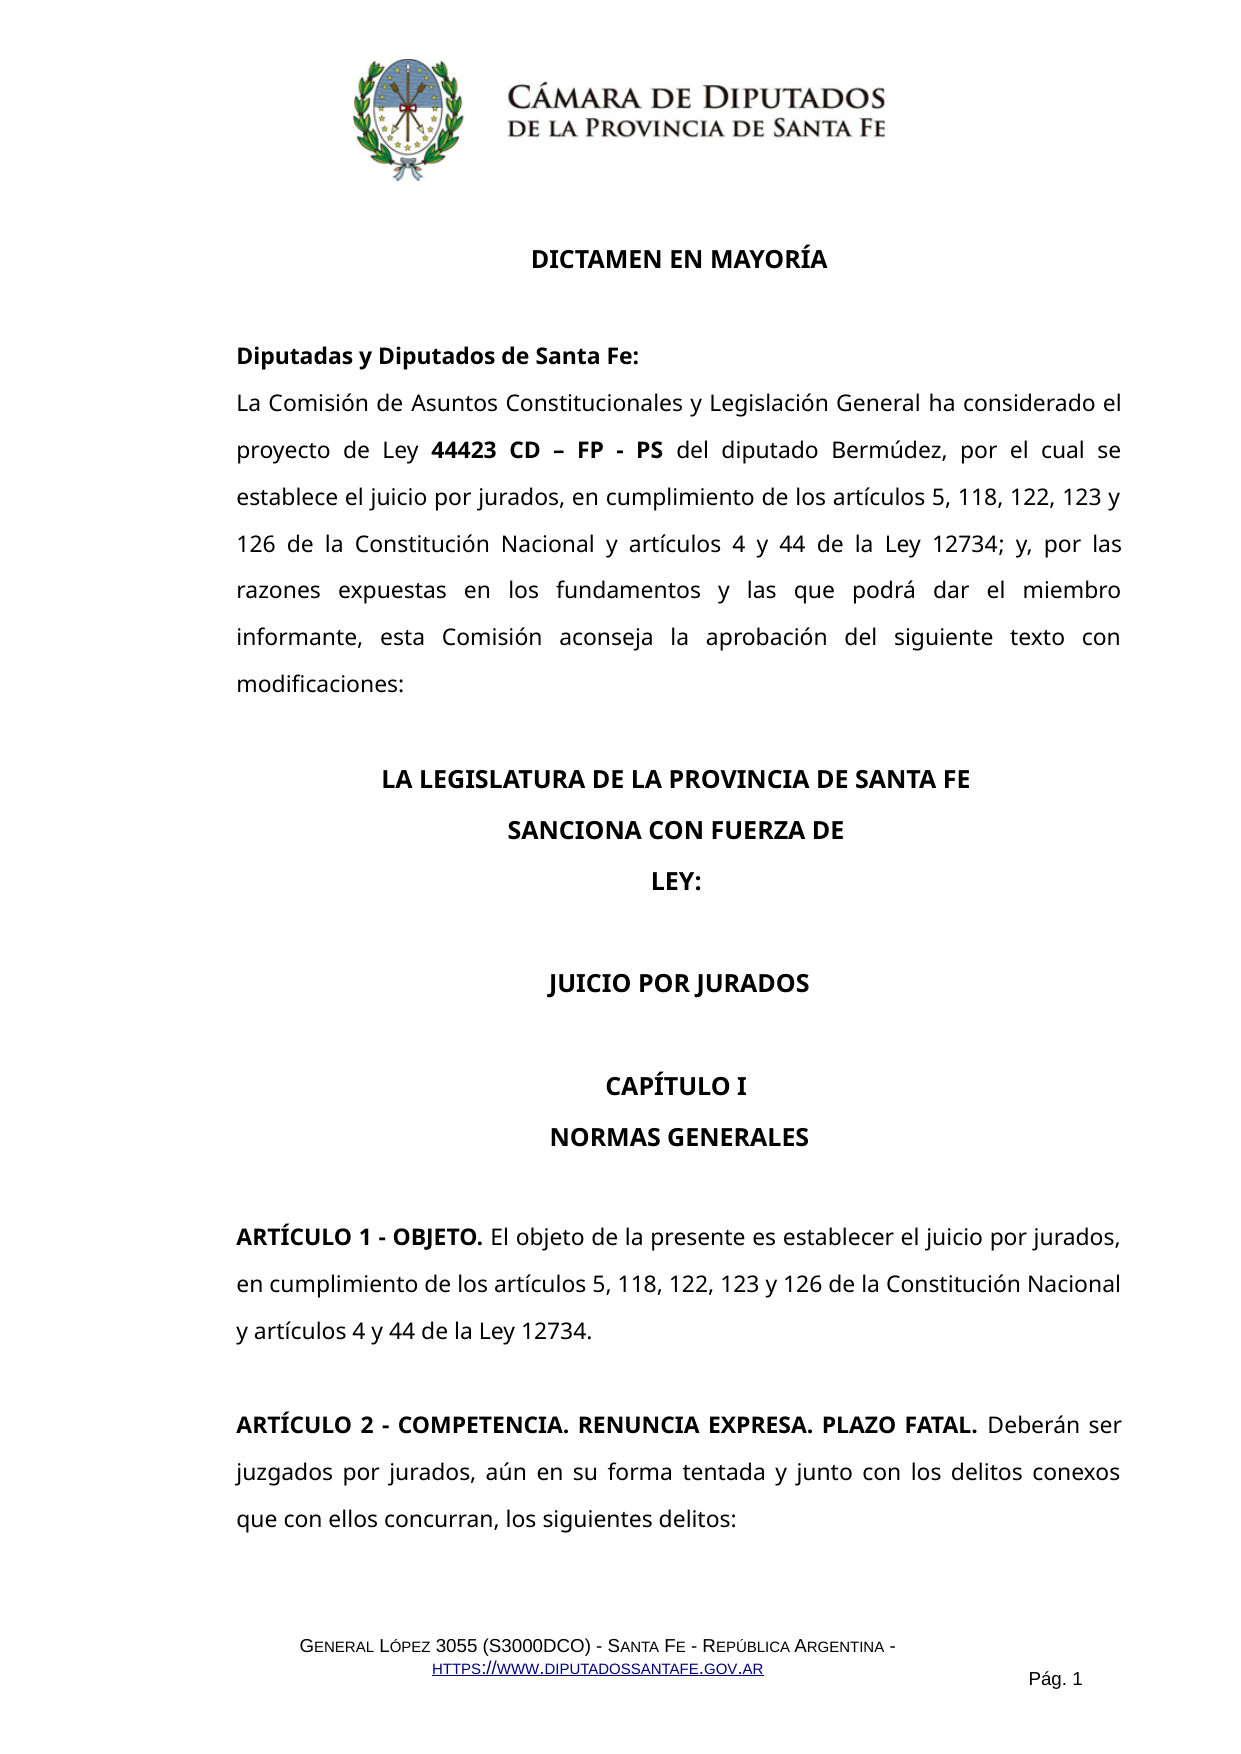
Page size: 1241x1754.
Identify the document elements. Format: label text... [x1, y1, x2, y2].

text JUICIO POR JURADOS [236, 966, 1122, 1000]
text ARTÍCULO 2 - COMPETENCIA. RENUNCIA EXPRESA. PLAZO FATAL. Deberán ser juzgados por jurados, aún en su forma tentada y junto con los delitos conexos que con ellos concurran, los siguientes delitos: [236, 1409, 1122, 1534]
text DICTAMEN EN MAYORÍA [236, 242, 1122, 276]
text Diputadas y Diputados de Santa Fe: [236, 340, 1122, 371]
text NORMAS GENERALES [236, 1119, 1122, 1153]
text LEY: [236, 864, 1122, 898]
text CAPÍTULO I [236, 1068, 1122, 1102]
text SANCIONA CON FUERZA DE [236, 813, 1122, 847]
text LA LEGISLATURA DE LA PROVINCIA DE SANTA FE [236, 762, 1122, 796]
text La Comisión de Asuntos Constitucionales y Legislación General ha considerado el proyecto de Ley 44423 CD – FP - PS del diputado Bermúdez, por el cual se establece el juicio por jurados, en cumplimiento de los artículos 5, 118, 122, 123 y 126 de la Constitución Nacional y artículos 4 y 44 de la Ley 12734; y, por las razones expuestas en los fundamentos y las que podrá dar el miembro informante, esta Comisión aconseja la aprobación del siguiente texto con modificaciones: [236, 387, 1122, 699]
text ARTÍCULO 1 - OBJETO. El objeto de la presente es establecer el juicio por jurados, en cumplimiento de los artículos 5, 118, 122, 123 y 126 de la Constitución Nacional y artículos 4 y 44 de la Ley 12734. [236, 1221, 1122, 1346]
